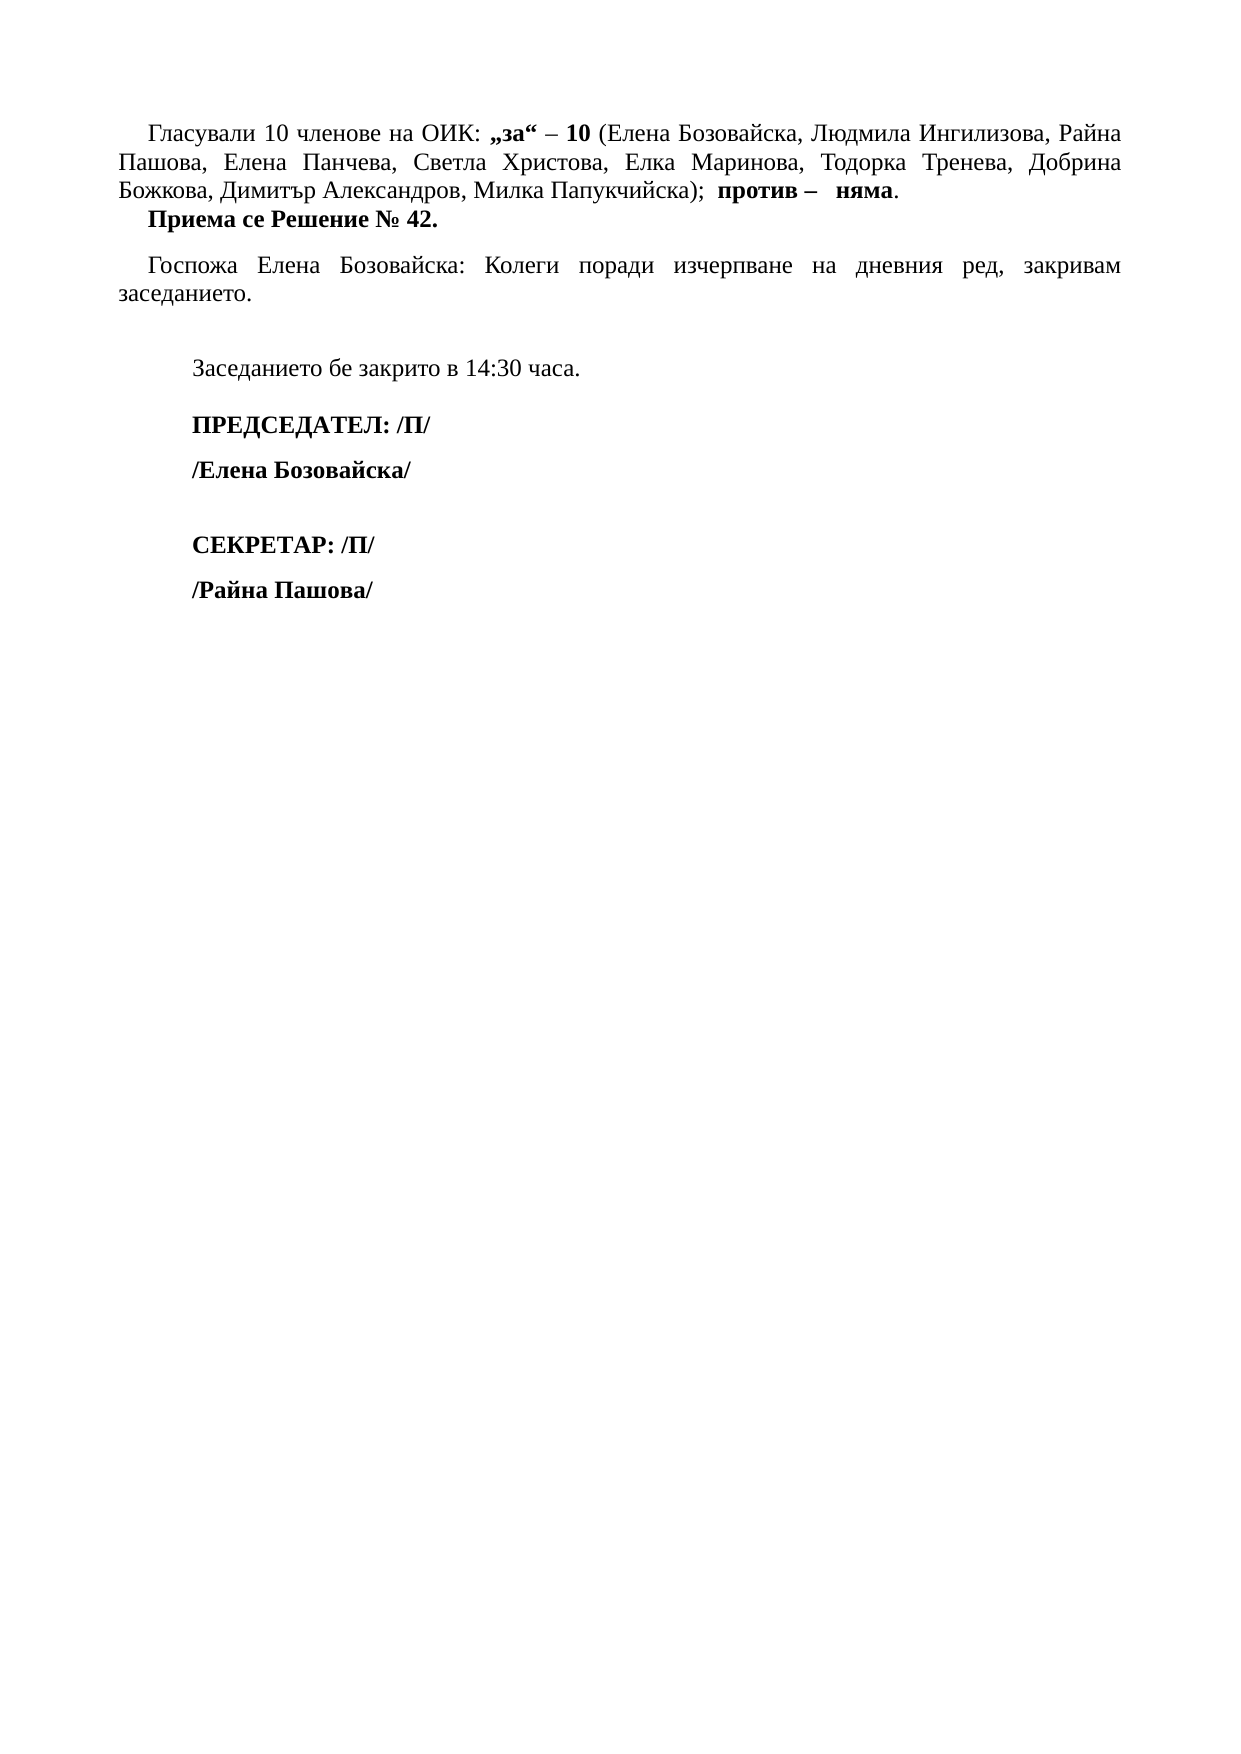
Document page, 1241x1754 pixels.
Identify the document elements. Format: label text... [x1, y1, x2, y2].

text /Райна Пашова/ [118, 575, 1122, 604]
text Заседанието бе закрито в 14:30 часа. [118, 353, 1122, 381]
text СЕКРЕТАР: /П/ [118, 530, 1122, 558]
text Гласували 10 членове на ОИК: „за“ – 10 (Елена Бозовайска, Людмила Ингилизова, Райна Пашова, Елена Панчева, Светла Христова, Елка Маринова, Тодорка Тренева, Добрина Божкова, Димитър Александров, Милка Папукчийска); против – няма. [118, 118, 1122, 204]
text Госпожа Елена Бозовайска: Колеги поради изчерпване на дневния ред, закривам заседанието. [118, 250, 1122, 307]
text ПРЕДСЕДАТЕЛ: /П/ [118, 410, 1122, 439]
text Приема се Решение № 42. [118, 204, 1122, 233]
text /Елена Бозовайска/ [118, 456, 1122, 484]
